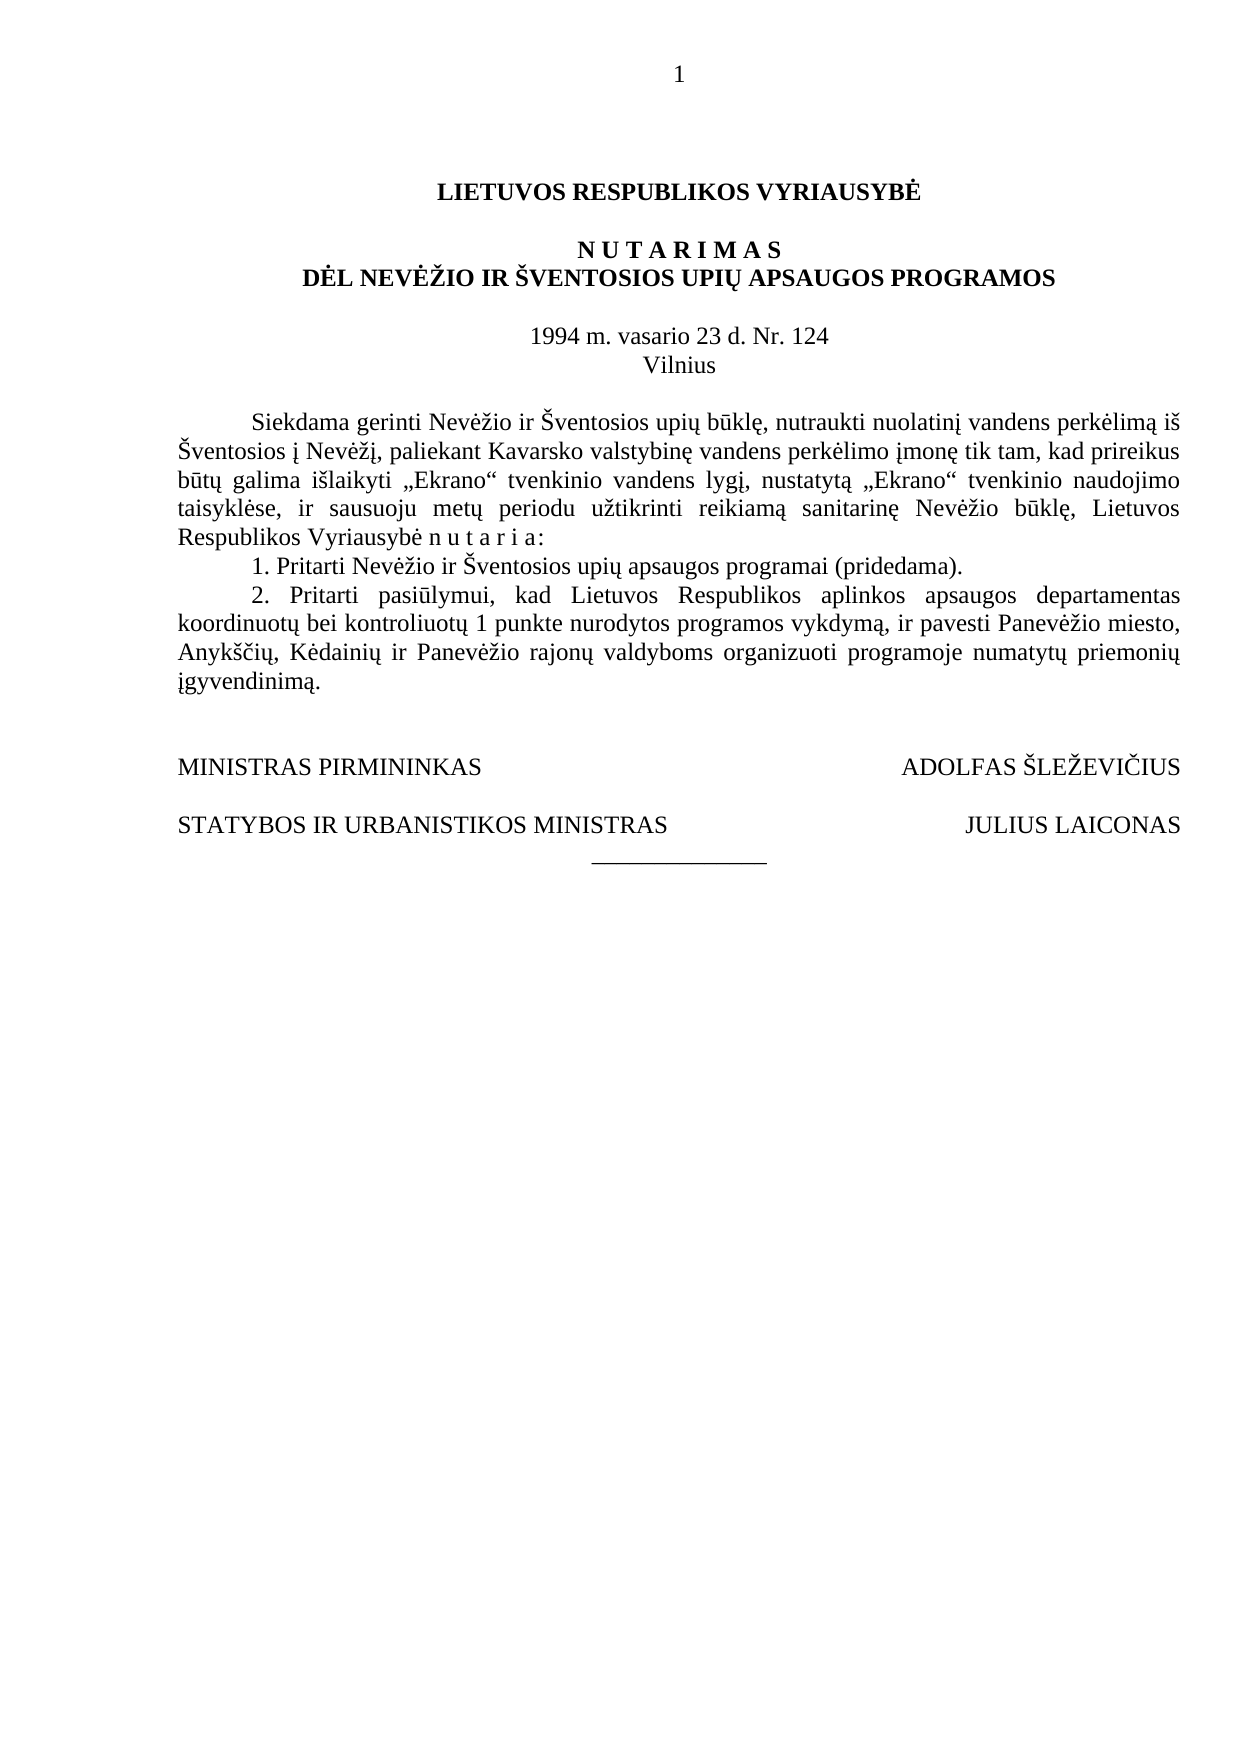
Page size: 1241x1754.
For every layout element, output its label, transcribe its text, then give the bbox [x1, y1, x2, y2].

text 2. Pritarti pasiūlymui, kad Lietuvos Respublikos aplinkos apsaugos departamentas koordinuotų bei kontroliuotų 1 punkte nurodytos programos vykdymą, ir pavesti Panevėžio miesto, Anykščių, Kėdainių ir Panevėžio rajonų valdyboms organizuoti programoje numatytų priemonių įgyvendinimą. [177, 580, 1181, 695]
text N U T A R I M A S [177, 235, 1181, 263]
text Ministras Pirmininkas Adolfas Šleževičius [177, 752, 1181, 781]
text Statybos ir urbanistikos ministras Julius Laiconas [177, 810, 1181, 838]
text 1. Pritarti Nevėžio ir Šventosios upių apsaugos programai (pridedama). [177, 551, 1181, 580]
text DĖL NEVĖŽIO IR ŠVENTOSIOS UPIŲ APSAUGOS PROGRAMOS [177, 263, 1181, 292]
text Vilnius [177, 350, 1181, 378]
text ______________ [177, 838, 1181, 867]
text 1994 m. vasario 23 d. Nr. 124 [177, 321, 1181, 350]
text LIETUVOS RESPUBLIKOS VYRIAUSYBĖ [177, 177, 1181, 206]
text Siekdama gerinti Nevėžio ir Šventosios upių būklę, nutraukti nuolatinį vandens perkėlimą iš Šventosios į Nevėžį, paliekant Kavarsko valstybinę vandens perkėlimo įmonę tik tam, kad prireikus būtų galima išlaikyti „Ekrano“ tvenkinio vandens lygį, nustatytą „Ekrano“ tvenkinio naudojimo taisyklėse, ir sausuoju metų periodu užtikrinti reikiamą sanitarinę Nevėžio būklę, Lietuvos Respublikos Vyriausybė nutaria: [177, 407, 1181, 551]
